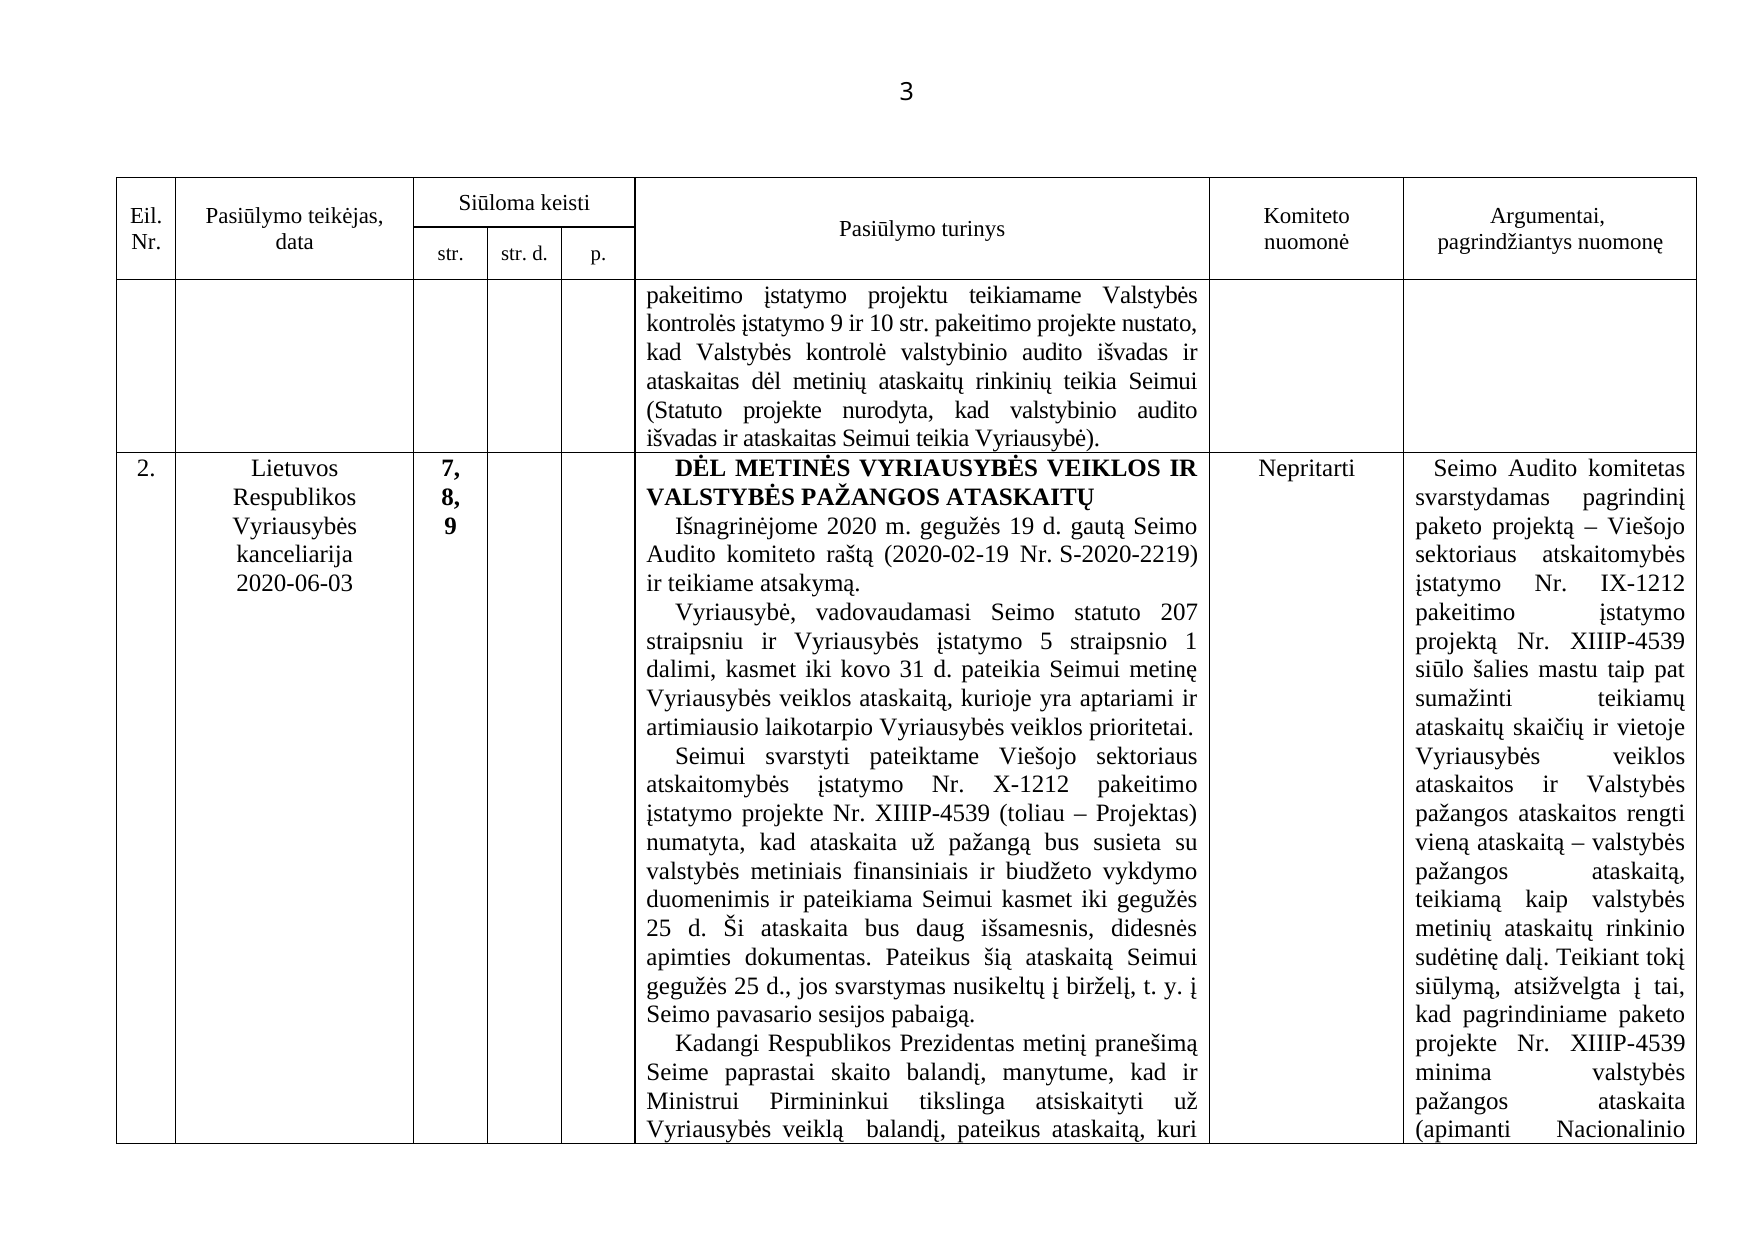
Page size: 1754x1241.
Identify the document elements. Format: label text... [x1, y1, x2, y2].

table_cell Nepritarti [1210, 453, 1403, 1143]
table_cell [1210, 280, 1403, 452]
table_cell [488, 453, 561, 1143]
table_cell pakeitimo įstatymo projektu teikiamame Valstybės kontrolės įstatymo 9 ir 10 str. pakeitimo projekte nustato, kad Valstybės kontrolė valstybinio audito išvadas ir ataskaitas dėl metinių ataskaitų rinkinių teikia Seimui (Statuto projekte nurodyta, kad valstybinio audito išvadas ir ataskaitas Seimui teikia Vyriausybė). [636, 280, 1209, 452]
table_cell [117, 280, 175, 452]
table_cell 2. [117, 453, 175, 1143]
table_header Siūloma keisti [414, 178, 634, 226]
table_cell [562, 280, 634, 452]
table_header Pasiūlymo teikėjas, data [176, 178, 413, 279]
table_cell str. d. [488, 228, 561, 279]
table_cell Seimo Audito komitetas svarstydamas pagrindinį paketo projektą – Viešojo sektoriaus atskaitomybės įstatymo Nr. IX-1212 pakeitimo įstatymo projektą Nr. XIIIP-4539 siūlo šalies mastu taip pat sumažinti teikiamų ataskaitų skaičių ir vietoje Vyriausybės veiklos ataskaitos ir Valstybės pažangos ataskaitos rengti vieną ataskaitą – valstybės pažangos ataskaitą, teikiamą kaip valstybės metinių ataskaitų rinkinio sudėtinę dalį. Teikiant tokį siūlymą, atsižvelgta į tai, kad pagrindiniame paketo projekte Nr. XIIIP-4539 minima valstybės pažangos ataskaita (apimanti Nacionalinio [1404, 453, 1696, 1143]
table_cell str. [414, 228, 487, 279]
table_cell 7, 8, 9 [414, 453, 487, 1143]
table_header Pasiūlymo turinys [636, 178, 1209, 279]
table_header Argumentai, pagrindžiantys nuomonę [1404, 178, 1696, 279]
table_cell [1404, 280, 1696, 452]
table_cell Lietuvos Respublikos Vyriausybės kanceliarija 2020-06-03 [176, 453, 413, 1143]
table_header Komiteto nuomonė [1210, 178, 1403, 279]
table_cell [562, 453, 634, 1143]
table_cell [414, 280, 487, 452]
table_header Eil. Nr. [117, 178, 175, 279]
table_cell p. [562, 228, 634, 279]
table_cell [488, 280, 561, 452]
table_cell [176, 280, 413, 452]
table_cell DĖL METINĖS VYRIAUSYBĖS VEIKLOS IR VALSTYBĖS PAŽANGOS ATASKAITŲ Išnagrinėjome 2020 m. gegužės 19 d. gautą Seimo Audito komiteto raštą (2020-02-19 Nr. S‑2020-2219) ir teikiame atsakymą. Vyriausybė, vadovaudamasi Seimo statuto 207 straipsniu ir Vyriausybės įstatymo 5 straipsnio 1 dalimi, kasmet iki kovo 31 d. pateikia Seimui metinę Vyriausybės veiklos ataskaitą, kurioje yra aptariami ir artimiausio laikotarpio Vyriausybės veiklos prioritetai. Seimui svarstyti pateiktame Viešojo sektoriaus atskaitomybės įstatymo Nr. X-1212 pakeitimo įstatymo projekte Nr. XIIIP-4539 (toliau – Projektas) numatyta, kad ataskaita už pažangą bus susieta su valstybės metiniais finansiniais ir biudžeto vykdymo duomenimis ir pateikiama Seimui kasmet iki gegužės 25 d. Ši ataskaita bus daug išsamesnis, didesnės apimties dokumentas. Pateikus šią ataskaitą Seimui gegužės 25 d., jos svarstymas nusikeltų į birželį, t. y. į Seimo pavasario sesijos pabaigą. Kadangi Respublikos Prezidentas metinį pranešimą Seime paprastai skaito balandį, manytume, kad ir Ministrui Pirmininkui tikslinga atsiskaityti už Vyriausybės veiklą balandį, pateikus ataskaitą, kuri [636, 453, 1209, 1143]
